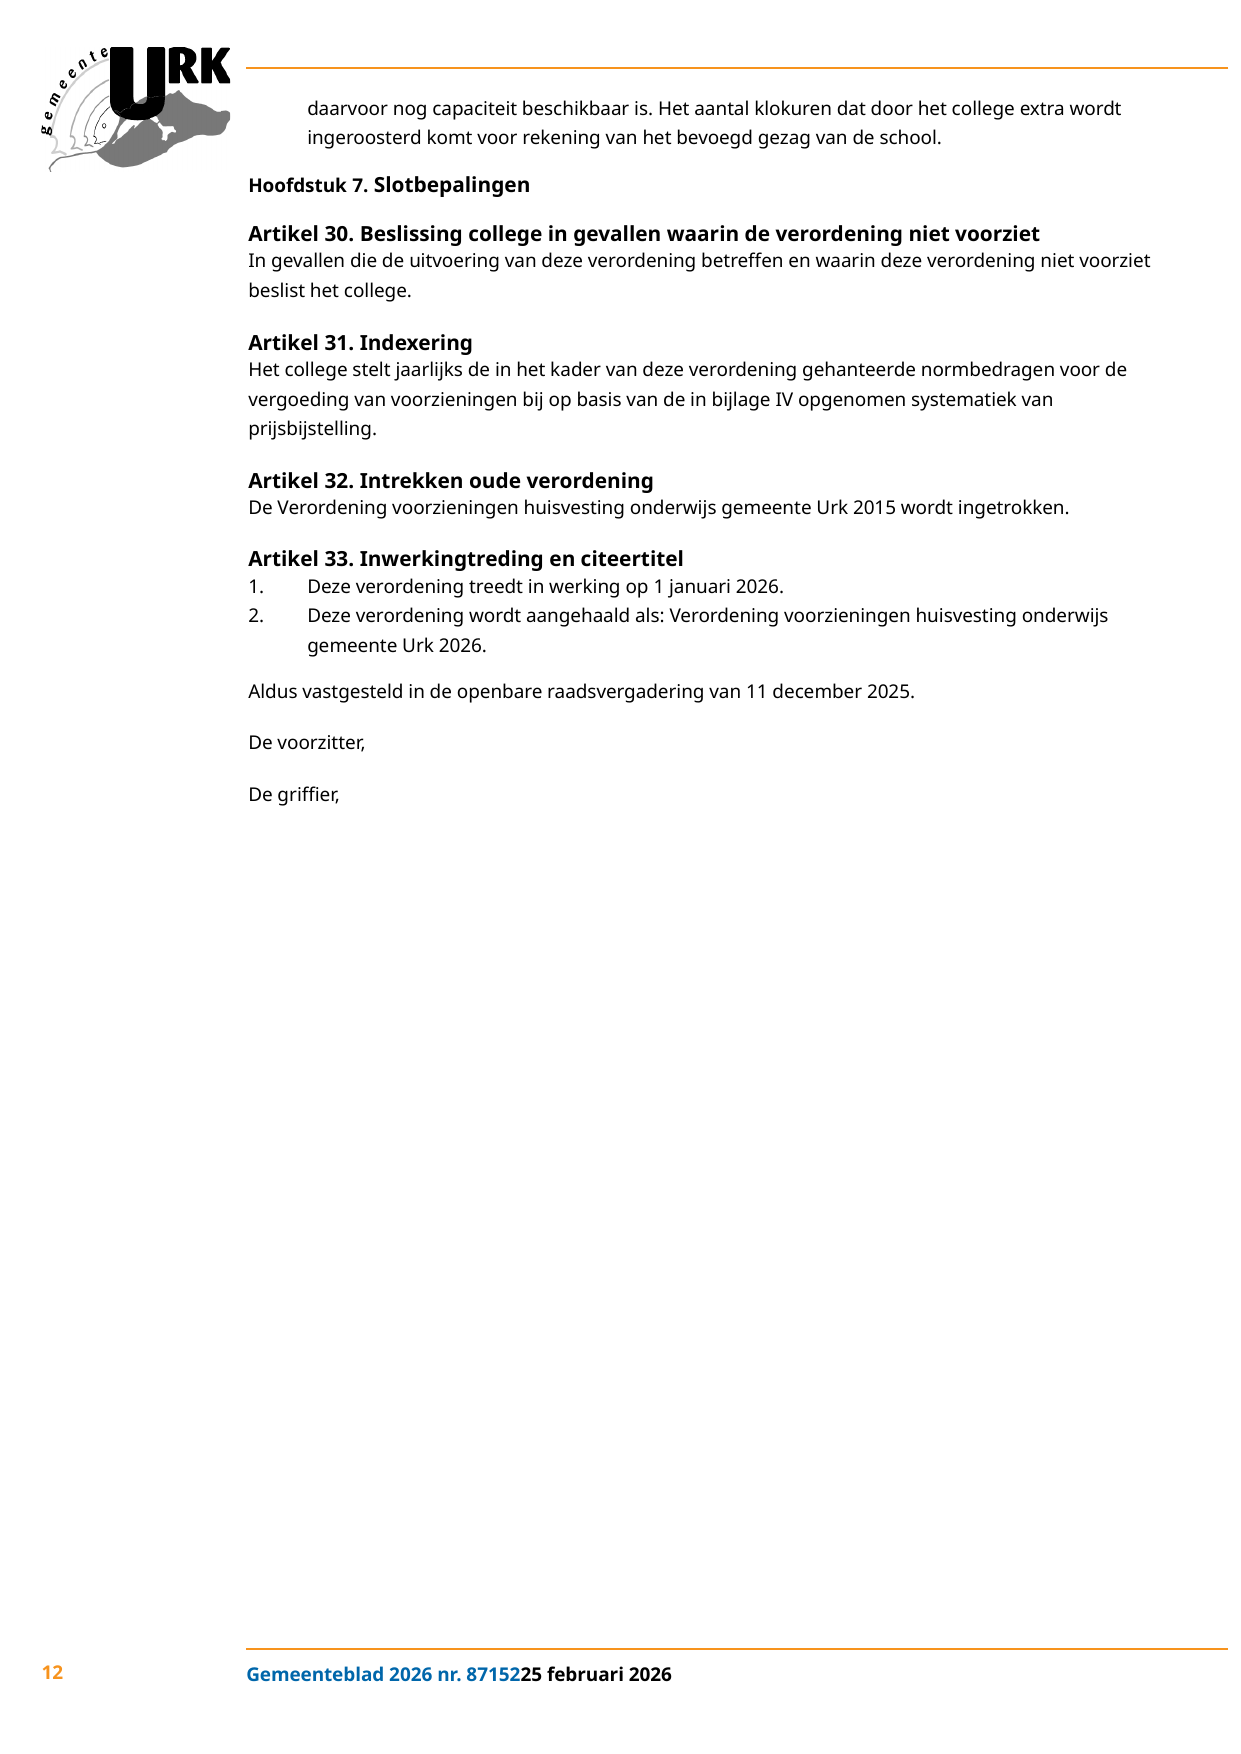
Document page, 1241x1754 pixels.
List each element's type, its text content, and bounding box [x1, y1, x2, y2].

list daarvoor nog capaciteit beschikbaar is. Het aantal klokuren dat door het college extra wordt ingeroosterd komt voor rekening van het bevoegd gezag van de school. [248, 95, 1152, 150]
list Deze verordening treedt in werking op 1 januari 2026. [248, 573, 1152, 599]
text Artikel 31. Indexering [248, 328, 1152, 356]
text In gevallen die de uitvoering van deze verordening betreffen en waarin deze verordening niet voorziet beslist het college. [248, 248, 1152, 303]
text Hoofdstuk 7. Slotbepalingen [248, 170, 1152, 198]
picture [41, 47, 231, 172]
text De voorzitter, [248, 729, 1152, 755]
text Het college stelt jaarlijks de in het kader van deze verordening gehanteerde normbedragen voor de vergoeding van voorzieningen bij op basis van de in bijlage IV opgenomen systematiek van prijsbijstelling. [248, 356, 1152, 441]
text De Verordening voorzieningen huisvesting onderwijs gemeente Urk 2015 wordt ingetrokken. [248, 494, 1152, 520]
text Artikel 32. Intrekken oude verordening [248, 466, 1152, 494]
text Aldus vastgesteld in de openbare raadsvergadering van 11 december 2025. [248, 678, 1152, 703]
text Artikel 30. Beslissing college in gevallen waarin de verordening niet voorziet [248, 219, 1152, 248]
list Deze verordening wordt aangehaald als: Verordening voorzieningen huisvesting onderwijs gemeente Urk 2026. [248, 603, 1152, 658]
text Artikel 33. Inwerkingtreding en citeertitel [248, 544, 1152, 573]
text De griffier, [248, 781, 1152, 806]
